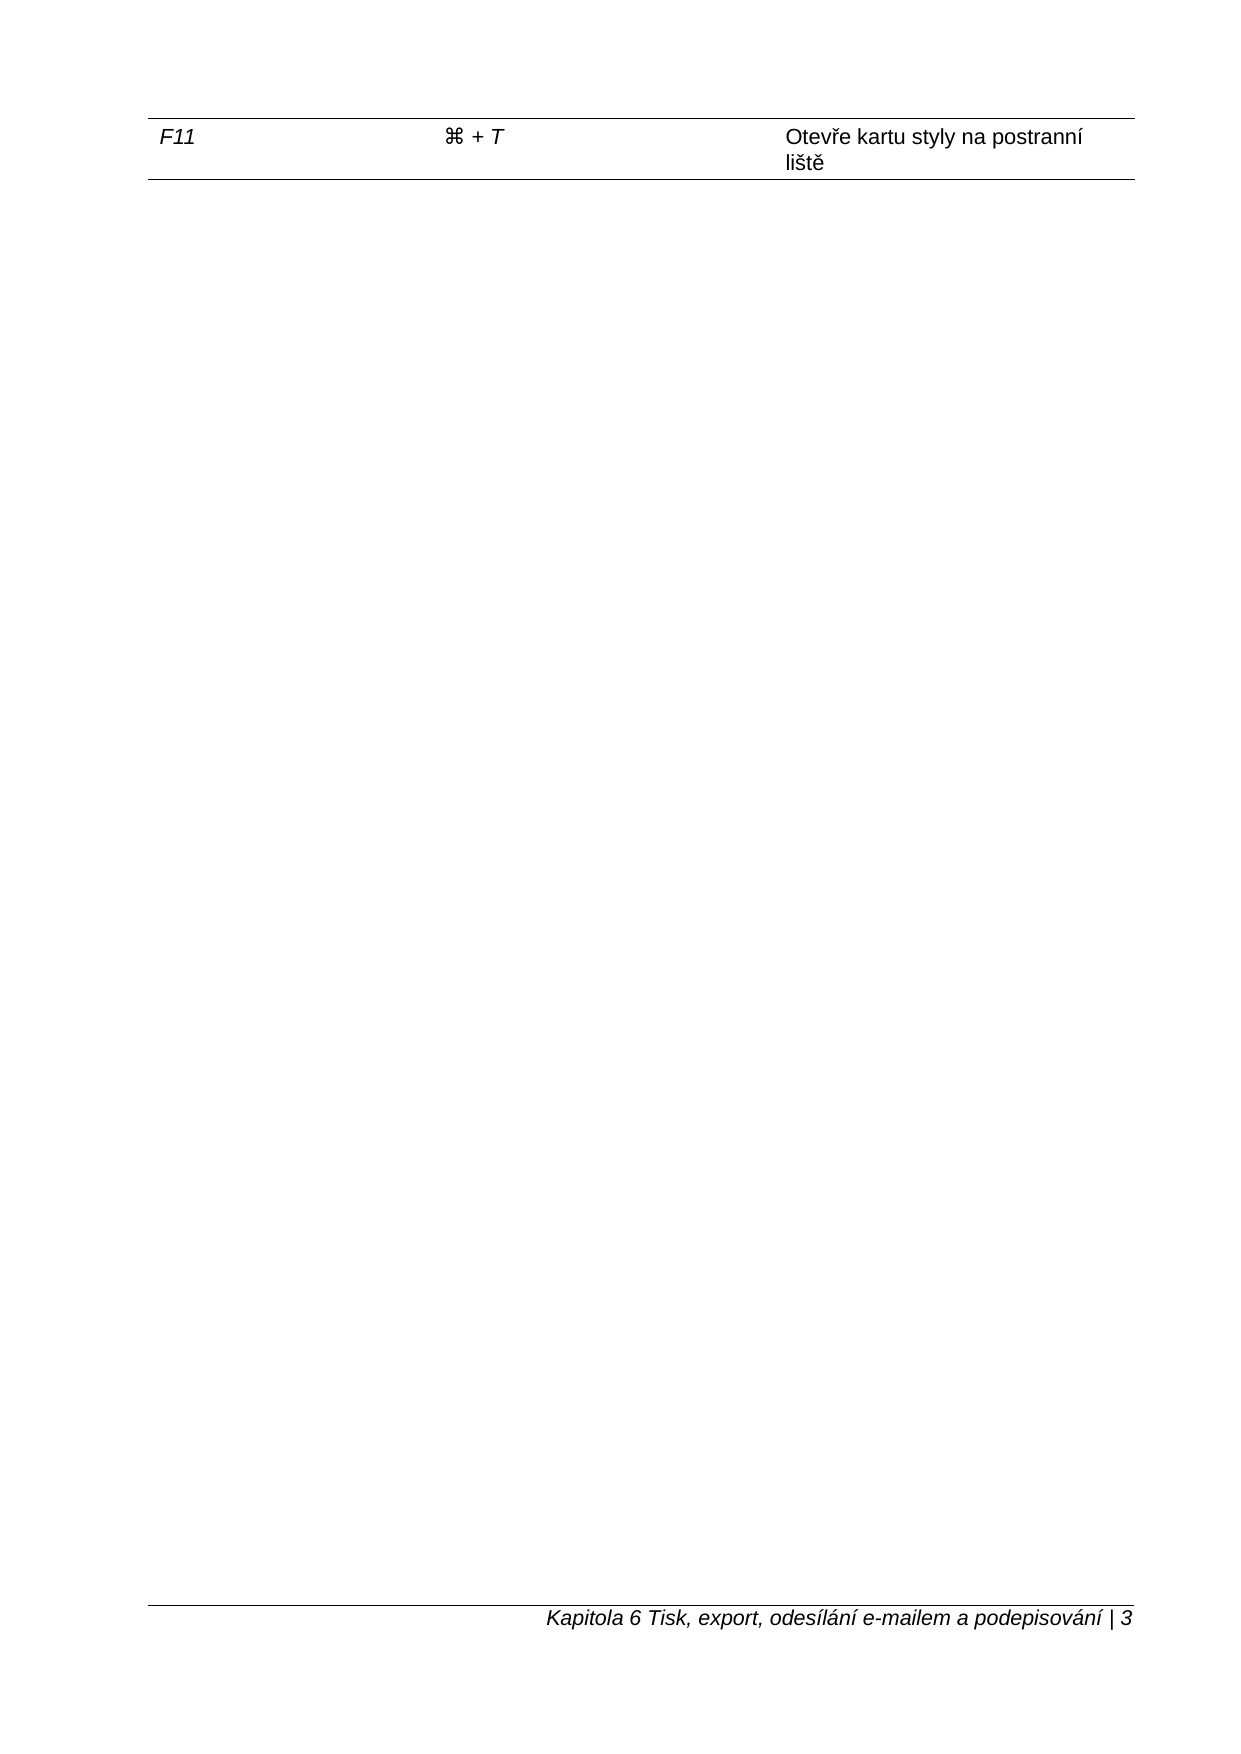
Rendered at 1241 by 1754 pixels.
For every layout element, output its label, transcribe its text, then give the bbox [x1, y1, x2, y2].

table_cell Otevře kartu styly na postranní liště [774, 119, 1135, 179]
table_cell ⌘ + T [431, 119, 773, 179]
table_cell F11 [148, 119, 431, 179]
